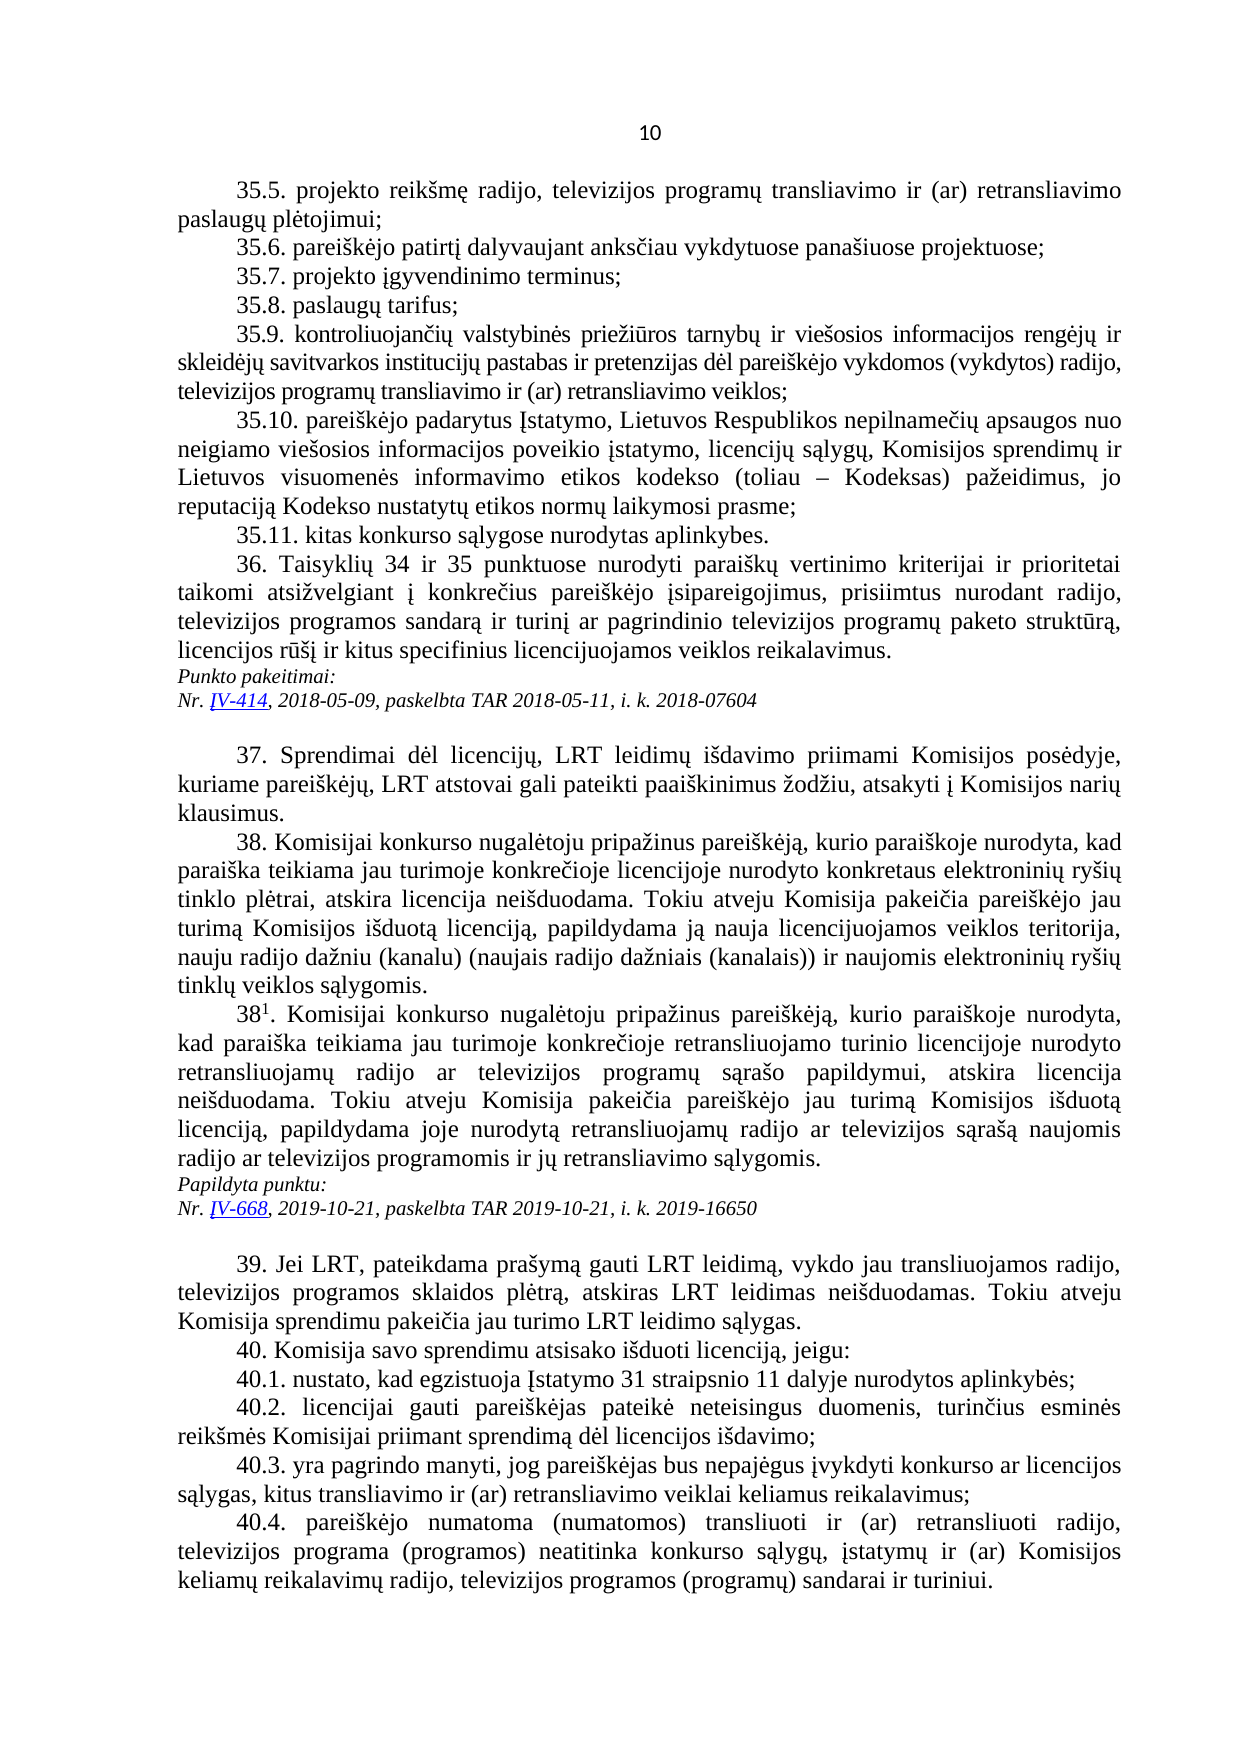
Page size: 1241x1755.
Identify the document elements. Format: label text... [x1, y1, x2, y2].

text 38. Komisijai konkurso nugalėtoju pripažinus pareiškėją, kurio paraiškoje nurodyta, kad paraiška teikiama jau turimoje konkrečioje licencijoje nurodyto konkretaus elektroninių ryšių tinklo plėtrai, atskira licencija neišduodama. Tokiu atveju Komisija pakeičia pareiškėjo jau turimą Komisijos išduotą licenciją, papildydama ją nauja licencijuojamos veiklos teritorija, nauju radijo dažniu (kanalu) (naujais radijo dažniais (kanalais)) ir naujomis elektroninių ryšių tinklų veiklos sąlygomis. [177, 827, 1122, 999]
text 35.10. pareiškėjo padarytus Įstatymo, Lietuvos Respublikos nepilnamečių apsaugos nuo neigiamo viešosios informacijos poveikio įstatymo, licencijų sąlygų, Komisijos sprendimų ir Lietuvos visuomenės informavimo etikos kodekso (toliau – Kodeksas) pažeidimus, jo reputaciją Kodekso nustatytų etikos normų laikymosi prasme; [177, 405, 1122, 520]
text Punkto pakeitimai: [177, 664, 1122, 688]
text 40.3. yra pagrindo manyti, jog pareiškėjas bus nepajėgus įvykdyti konkurso ar licencijos sąlygas, kitus transliavimo ir (ar) retransliavimo veiklai keliamus reikalavimus; [177, 1450, 1122, 1507]
text 35.6. pareiškėjo patirtį dalyvaujant anksčiau vykdytuose panašiuose projektuose; [177, 232, 1122, 261]
text Nr. ĮV-414, 2018-05-09, paskelbta TAR 2018-05-11, i. k. 2018-07604 [177, 688, 1122, 712]
text 40.1. nustato, kad egzistuoja Įstatymo 31 straipsnio 11 dalyje nurodytos aplinkybės; [177, 1364, 1122, 1392]
text 39. Jei LRT, pateikdama prašymą gauti LRT leidimą, vykdo jau transliuojamos radijo, televizijos programos sklaidos plėtrą, atskiras LRT leidimas neišduodamas. Tokiu atveju Komisija sprendimu pakeičia jau turimo LRT leidimo sąlygas. [177, 1249, 1122, 1335]
text 35.7. projekto įgyvendinimo terminus; [177, 261, 1122, 290]
text 40.2. licencijai gauti pareiškėjas pateikė neteisingus duomenis, turinčius esminės reikšmės Komisijai priimant sprendimą dėl licencijos išdavimo; [177, 1392, 1122, 1450]
text 35.5. projekto reikšmę radijo, televizijos programų transliavimo ir (ar) retransliavimo paslaugų plėtojimui; [177, 175, 1122, 232]
text Papildyta punktu: [177, 1172, 1122, 1196]
text 35.8. paslaugų tarifus; [177, 290, 1122, 319]
text Nr. ĮV-668, 2019-10-21, paskelbta TAR 2019-10-21, i. k. 2019-16650 [177, 1196, 1122, 1220]
text 381. Komisijai konkurso nugalėtoju pripažinus pareiškėją, kurio paraiškoje nurodyta, kad paraiška teikiama jau turimoje konkrečioje retransliuojamo turinio licencijoje nurodyto retransliuojamų radijo ar televizijos programų sąrašo papildymui, atskira licencija neišduodama. Tokiu atveju Komisija pakeičia pareiškėjo jau turimą Komisijos išduotą licenciją, papildydama joje nurodytą retransliuojamų radijo ar televizijos sąrašą naujomis radijo ar televizijos programomis ir jų retransliavimo sąlygomis. [177, 999, 1122, 1172]
text 40. Komisija savo sprendimu atsisako išduoti licenciją, jeigu: [177, 1335, 1122, 1364]
text 40.4. pareiškėjo numatoma (numatomos) transliuoti ir (ar) retransliuoti radijo, televizijos programa (programos) neatitinka konkurso sąlygų, įstatymų ir (ar) Komisijos keliamų reikalavimų radijo, televizijos programos (programų) sandarai ir turiniui. [177, 1507, 1122, 1594]
text 35.9. kontroliuojančių valstybinės priežiūros tarnybų ir viešosios informacijos rengėjų ir skleidėjų savitvarkos institucijų pastabas ir pretenzijas dėl pareiškėjo vykdomos (vykdytos) radijo, televizijos programų transliavimo ir (ar) retransliavimo veiklos; [177, 319, 1122, 405]
text 35.11. kitas konkurso sąlygose nurodytas aplinkybes. [177, 520, 1122, 549]
text 36. Taisyklių 34 ir 35 punktuose nurodyti paraiškų vertinimo kriterijai ir prioritetai taikomi atsižvelgiant į konkrečius pareiškėjo įsipareigojimus, prisiimtus nurodant radijo, televizijos programos sandarą ir turinį ar pagrindinio televizijos programų paketo struktūrą, licencijos rūšį ir kitus specifinius licencijuojamos veiklos reikalavimus. [177, 549, 1122, 664]
text 37. Sprendimai dėl licencijų, LRT leidimų išdavimo priimami Komisijos posėdyje, kuriame pareiškėjų, LRT atstovai gali pateikti paaiškinimus žodžiu, atsakyti į Komisijos narių klausimus. [177, 741, 1122, 827]
